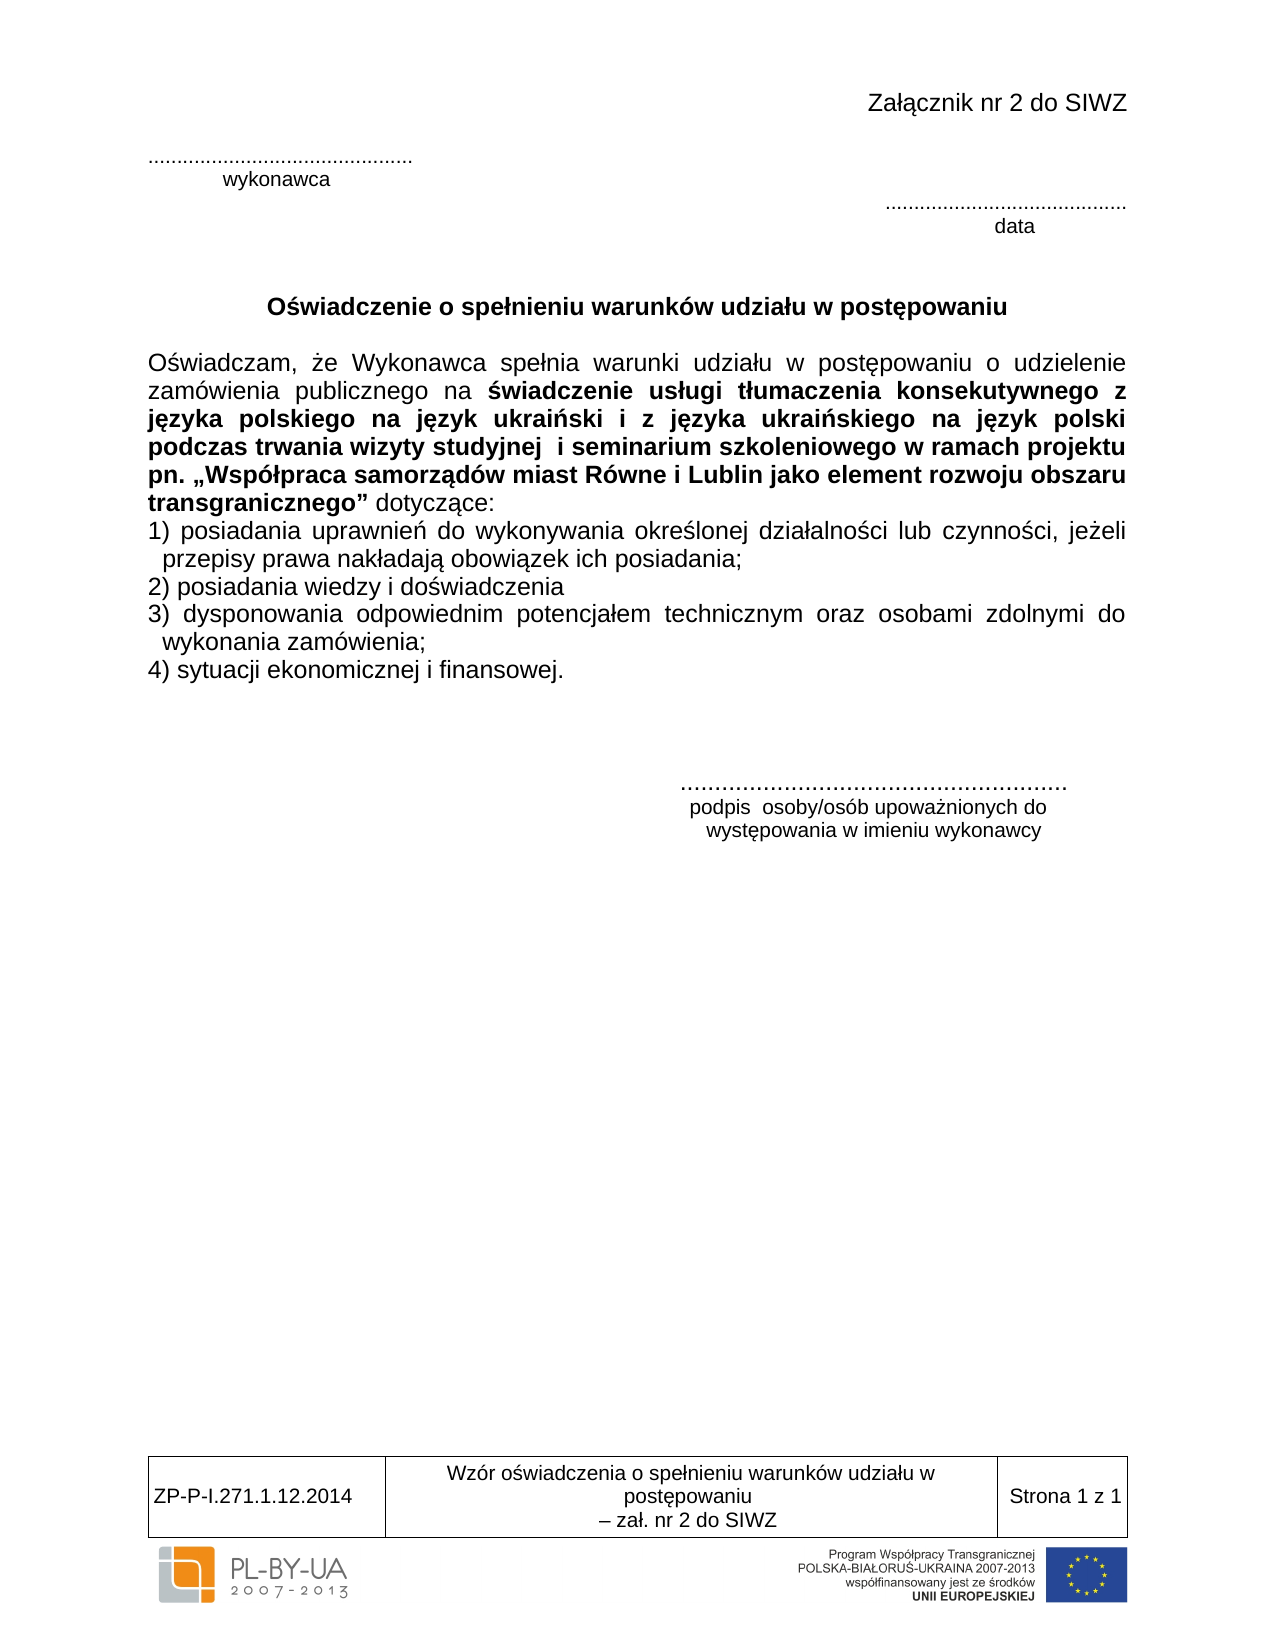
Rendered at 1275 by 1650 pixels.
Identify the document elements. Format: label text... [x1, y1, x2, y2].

text wykonawca [148, 168, 1127, 191]
text 2) posiadania wiedzy i doświadczenia [148, 572, 1127, 600]
text występowania w imieniu wykonawcy [620, 819, 1127, 842]
text ........................................................ [620, 768, 1127, 796]
text Oświadczam, że Wykonawca spełnia warunki udziału w postępowaniu o udzielenie zamówienia publicznego na świadczenie usługi tłumaczenia konsekutywnego z języka polskiego na język ukraiński i z języka ukraińskiego na język polski podczas trwania wizyty studyjnej i seminarium szkoleniowego w ramach projektu pn. „Współpraca samorządów miast Równe i Lublin jako element rozwoju obszaru transgranicznego” dotyczące: [148, 349, 1127, 517]
text 3) dysponowania odpowiednim potencjałem technicznym oraz osobami zdolnymi do wykonania zamówienia; [148, 600, 1127, 656]
text 1) posiadania uprawnień do wykonywania określonej działalności lub czynności, jeżeli przepisy prawa nakładają obowiązek ich posiadania; [148, 517, 1127, 572]
text .......................................... [148, 191, 1127, 214]
text Oświadczenie o spełnieniu warunków udziału w postępowaniu [148, 293, 1127, 321]
text 4) sytuacji ekonomicznej i finansowej. [148, 656, 1127, 684]
text data [148, 214, 1127, 237]
text .............................................. [148, 144, 1127, 168]
text podpis osoby/osób upoważnionych do [620, 796, 1127, 819]
subtitle Załącznik nr 2 do SIWZ [148, 89, 1127, 117]
picture [158, 1546, 1128, 1603]
